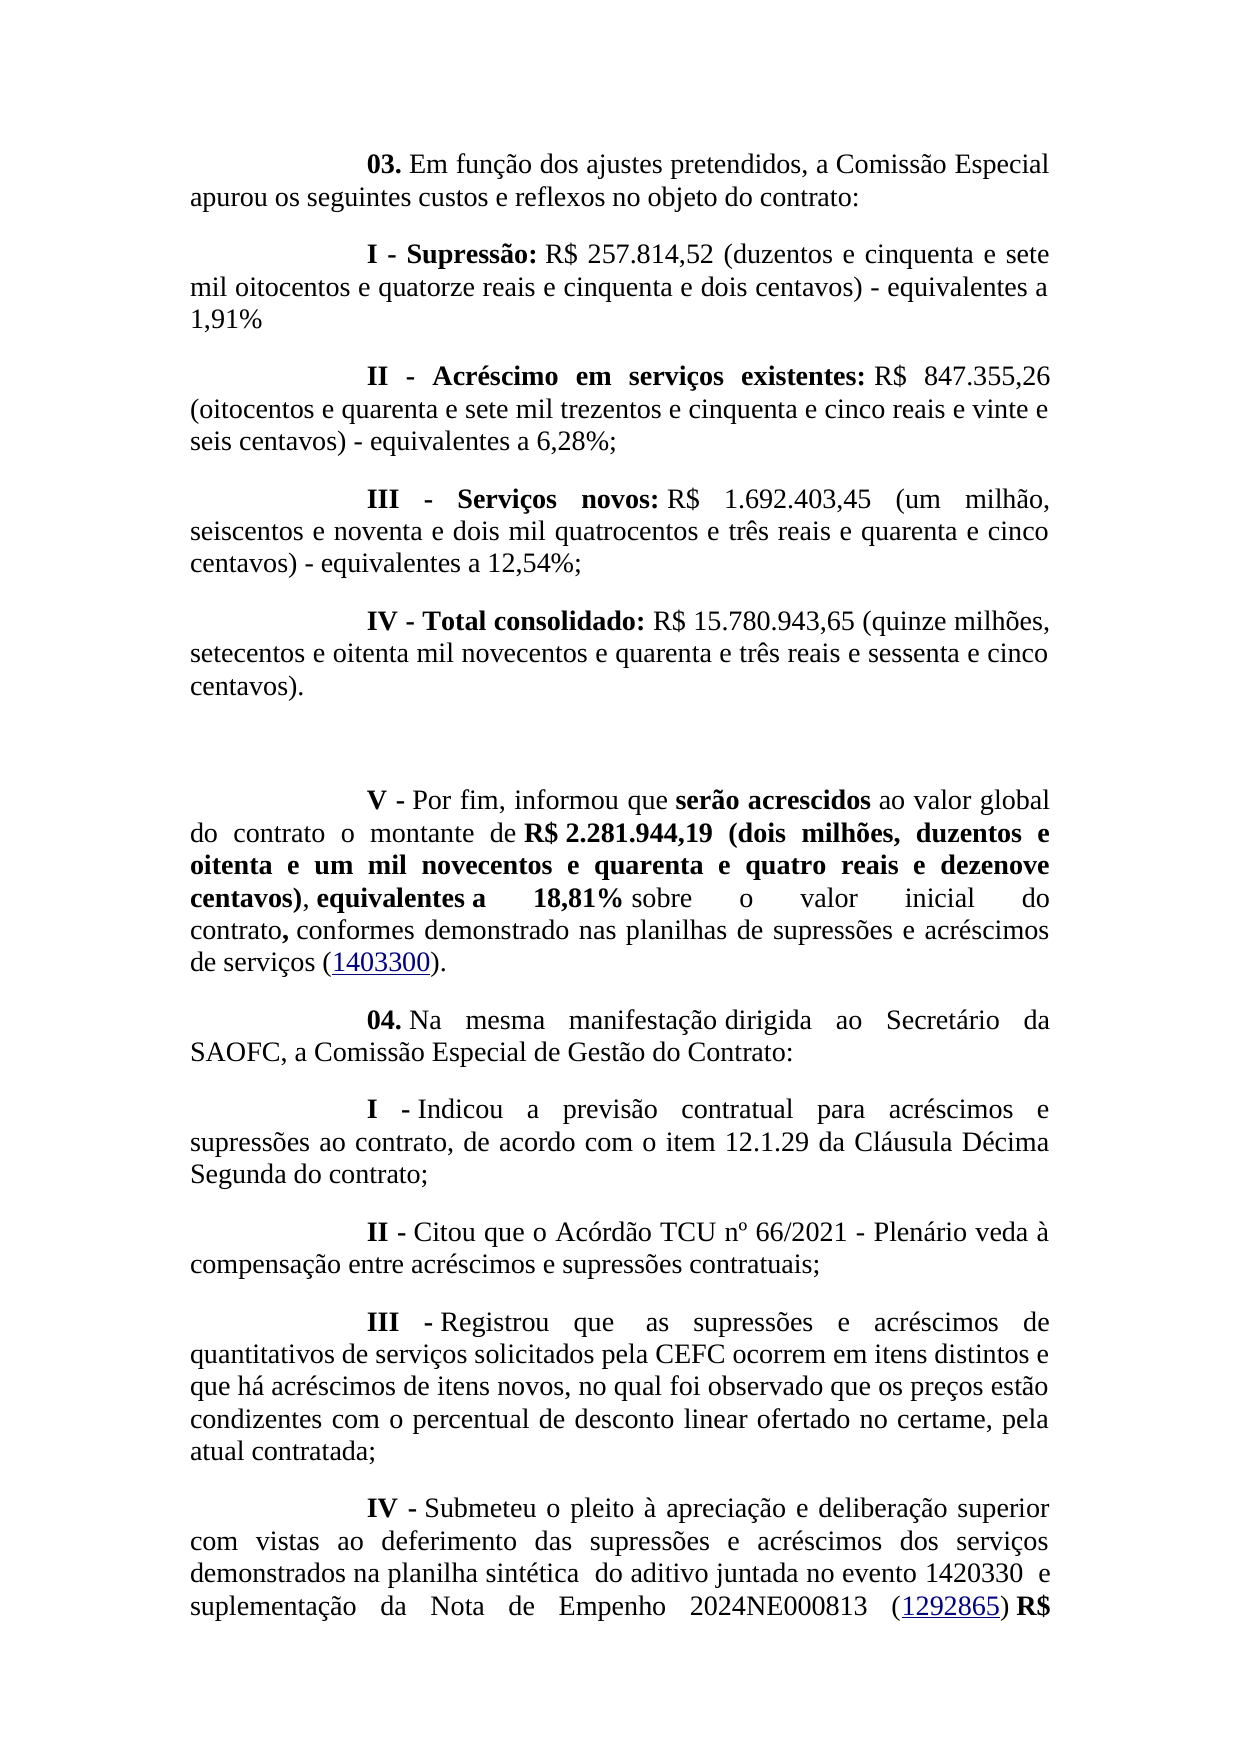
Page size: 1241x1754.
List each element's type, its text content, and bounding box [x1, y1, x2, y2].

text IV - Submeteu o pleito à apreciação e deliberação superior com vistas ao deferimento das supressões e acréscimos dos serviços demonstrados na planilha sintética do aditivo juntada no evento 1420330 e suplementação da Nota de Empenho 2024NE000813 (1292865) R$ [190, 1492, 1051, 1621]
text 04. Na mesma manifestação dirigida ao Secretário da SAOFC, a Comissão Especial de Gestão do Contrato: [190, 1003, 1051, 1068]
text IV - Total consolidado: R$ 15.780.943,65 (quinze milhões, setecentos e oitenta mil novecentos e quarenta e três reais e sessenta e cinco centavos). [190, 604, 1051, 701]
text I - Supressão: R$ 257.814,52 (duzentos e cinquenta e sete mil oitocentos e quatorze reais e cinquenta e dois centavos) - equivalentes a 1,91% [190, 237, 1051, 334]
text II - Citou que o Acórdão TCU nº 66/2021 - Plenário veda à compensação entre acréscimos e supressões contratuais; [190, 1215, 1051, 1279]
text I - Indicou a previsão contratual para acréscimos e supressões ao contrato, de acordo com o item 12.1.29 da Cláusula Décima Segunda do contrato; [190, 1093, 1051, 1190]
text III - Serviços novos: R$ 1.692.403,45 (um milhão, seiscentos e noventa e dois mil quatrocentos e três reais e quarenta e cinco centavos) - equivalentes a 12,54%; [190, 482, 1051, 579]
text 03. Em função dos ajustes pretendidos, a Comissão Especial apurou os seguintes custos e reflexos no objeto do contrato: [190, 147, 1051, 212]
text II - Acréscimo em serviços existentes: R$ 847.355,26 (oitocentos e quarenta e sete mil trezentos e cinquenta e cinco reais e vinte e seis centavos) - equivalentes a 6,28%; [190, 359, 1051, 457]
text V - Por fim, informou que serão acrescidos ao valor global do contrato o montante de R$ 2.281.944,19 (dois milhões, duzentos e oitenta e um mil novecentos e quarenta e quatro reais e dezenove centavos), equivalentes a 18,81% sobre o valor inicial do contrato, conformes demonstrado nas planilhas de supressões e acréscimos de serviços (1403300). [190, 783, 1051, 978]
text III - Registrou que as supressões e acréscimos de quantitativos de serviços solicitados pela CEFC ocorrem em itens distintos e que há acréscimos de itens novos, no qual foi observado que os preços estão condizentes com o percentual de desconto linear ofertado no certame, pela atual contratada; [190, 1304, 1051, 1467]
